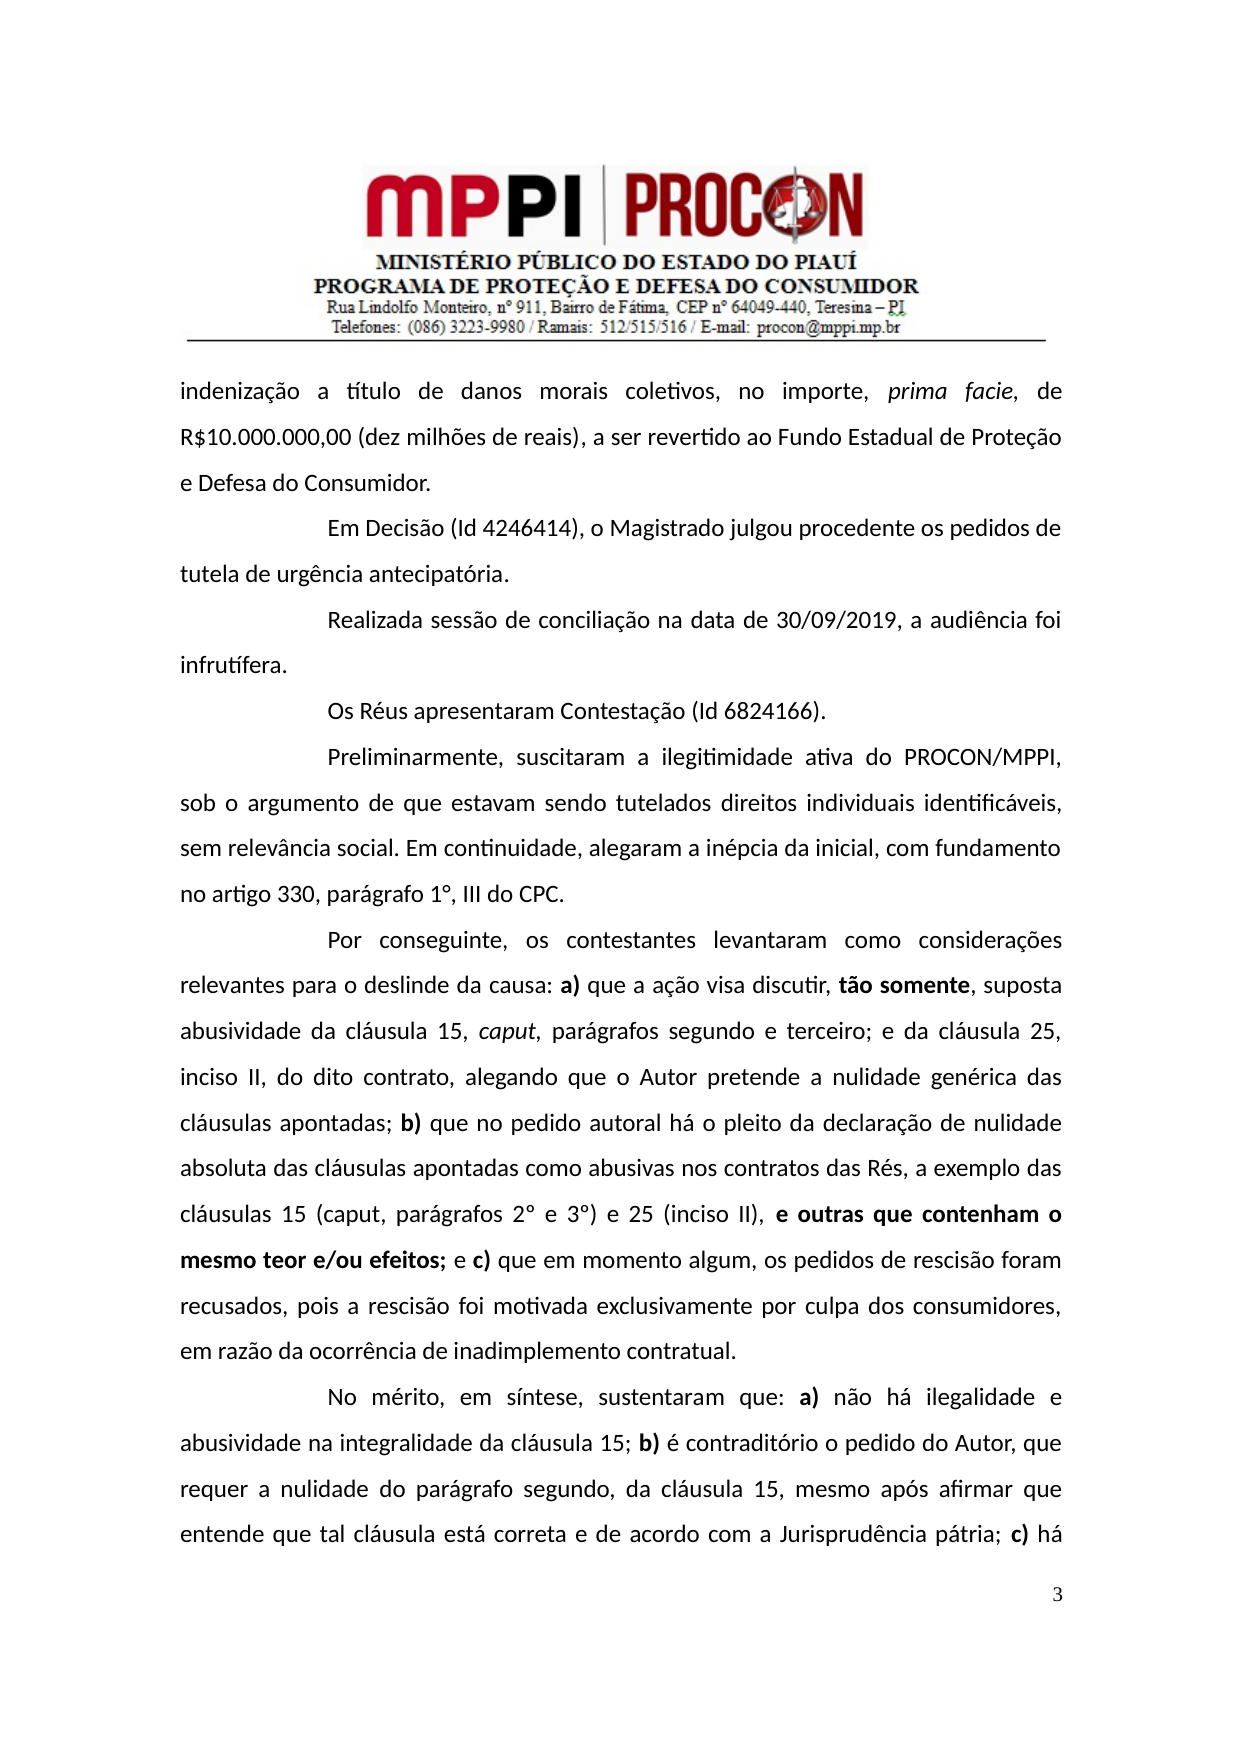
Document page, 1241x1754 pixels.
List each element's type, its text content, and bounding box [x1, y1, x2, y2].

text Os Réus apresentaram Contestação (Id 6824166). [180, 695, 1062, 726]
text indenização a título de danos morais coletivos, no importe, prima facie, de R$10.000.000,00 (dez milhões de reais), a ser revertido ao Fundo Estadual de Proteção e Defesa do Consumidor. [180, 375, 1062, 497]
text Realizada sessão de conciliação na data de 30/09/2019, a audiência foi infrutífera. [180, 604, 1062, 680]
text Por conseguinte, os contestantes levantaram como considerações relevantes para o deslinde da causa: a) que a ação visa discutir, tão somente, suposta abusividade da cláusula 15, caput, parágrafos segundo e terceiro; e da cláusula 25, inciso II, do dito contrato, alegando que o Autor pretende a nulidade genérica das cláusulas apontadas; b) que no pedido autoral há o pleito da declaração de nulidade absoluta das cláusulas apontadas como abusivas nos contratos das Rés, a exemplo das cláusulas 15 (caput, parágrafos 2º e 3º) e 25 (inciso II), e outras que contenham o mesmo teor e/ou efeitos; e c) que em momento algum, os pedidos de rescisão foram recusados, pois a rescisão foi motivada exclusivamente por culpa dos consumidores, em razão da ocorrência de inadimplemento contratual. [180, 924, 1062, 1366]
text Preliminarmente, suscitaram a ilegitimidade ativa do PROCON/MPPI, sob o argumento de que estavam sendo tutelados direitos individuais identificáveis, sem relevância social. Em continuidade, alegaram a inépcia da inicial, com fundamento no artigo 330, parágrafo 1°, III do CPC. [180, 741, 1062, 909]
picture [180, 149, 1062, 350]
text Em Decisão (Id 4246414), o Magistrado julgou procedente os pedidos de tutela de urgência antecipatória. [180, 512, 1062, 589]
text No mérito, em síntese, sustentaram que: a) não há ilegalidade e abusividade na integralidade da cláusula 15; b) é contraditório o pedido do Autor, que requer a nulidade do parágrafo segundo, da cláusula 15, mesmo após afirmar que entende que tal cláusula está correta e de acordo com a Jurisprudência pátria; c) há [180, 1381, 1062, 1549]
